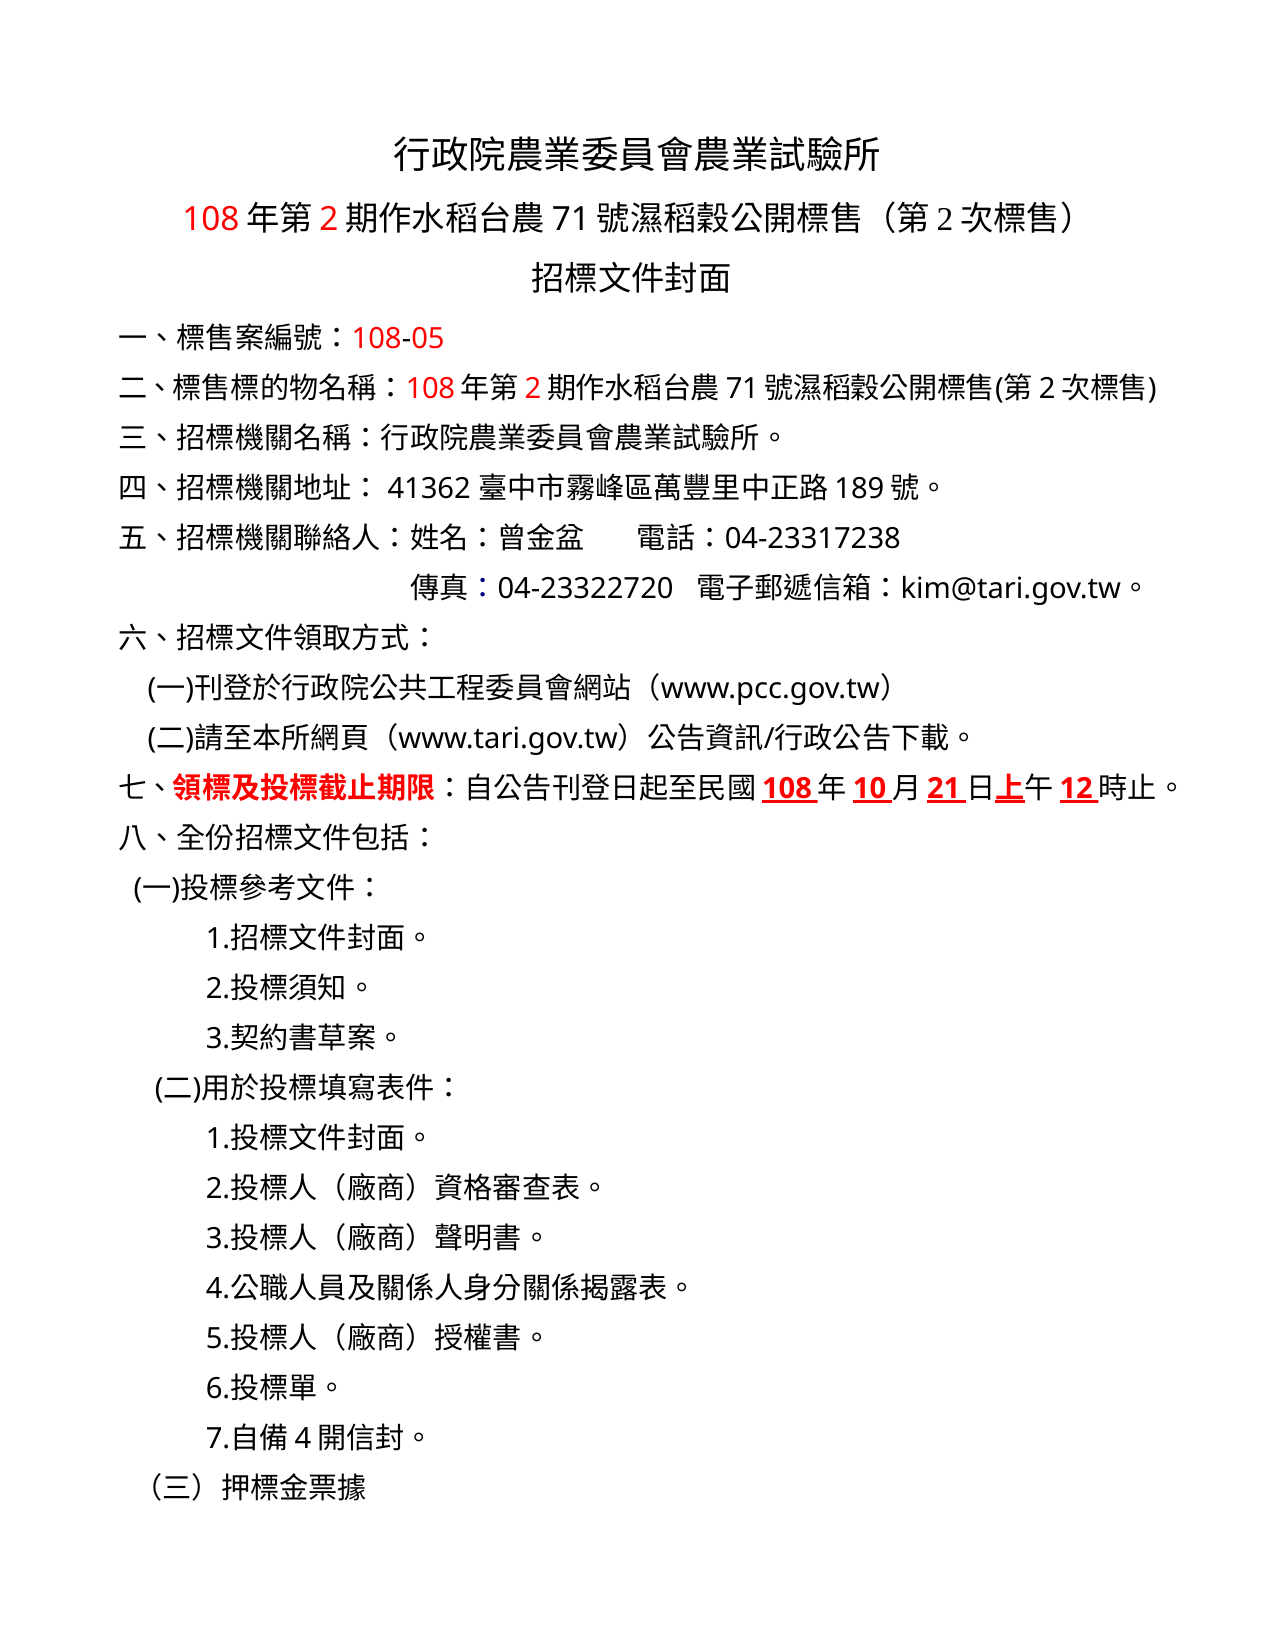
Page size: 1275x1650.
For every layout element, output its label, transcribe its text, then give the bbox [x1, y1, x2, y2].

text 七、領標及投標截止期限：自公告刊登日起至民國108年10月21日上午12時止。 [118, 758, 1157, 808]
text 行政院農業委員會農業試驗所 [118, 118, 1157, 181]
text 5.投標人（廠商）授權書。 [118, 1308, 1157, 1358]
text 八、全份招標文件包括： [118, 808, 1157, 858]
text 7.自備4開信封。 [118, 1408, 1157, 1458]
text 2.投標人（廠商）資格審查表。 [118, 1158, 1157, 1208]
text 6.投標單。 [118, 1358, 1157, 1408]
text 三、招標機關名稱：行政院農業委員會農業試驗所。 [118, 408, 1157, 458]
text 4.公職人員及關係人身分關係揭露表。 [118, 1258, 1157, 1308]
text 1.投標文件封面。 [118, 1108, 1157, 1158]
text （三）押標金票據 [118, 1458, 1157, 1508]
text (一)投標參考文件： [118, 858, 1157, 908]
text 1.招標文件封面。 [118, 908, 1157, 958]
text 五、招標機關聯絡人：姓名：曾金盆 電話：04-23317238 [118, 508, 1157, 558]
text 二、標售標的物名稱：108年第2期作水稻台農71號濕稻穀公開標售(第2次標售) [118, 358, 1157, 408]
text 四、招標機關地址： 41362 臺中市霧峰區萬豐里中正路189號。 [118, 458, 1157, 508]
text 108年第2期作水稻台農71號濕稻穀公開標售（第2次標售） [118, 181, 1157, 243]
text 傳真：04-23322720 電子郵遞信箱：kim@tari.gov.tw。 [118, 558, 1157, 608]
text 2.投標須知。 [118, 958, 1157, 1008]
text 一、標售案編號：108-05 [118, 308, 1157, 358]
text (二)請至本所網頁（www.tari.gov.tw）公告資訊/行政公告下載。 [118, 708, 1157, 758]
text 六、招標文件領取方式： [118, 608, 1157, 658]
text 3.契約書草案。 [118, 1008, 1157, 1058]
text 招標文件封面 [106, 251, 1157, 301]
subtitle (一)刊登於行政院公共工程委員會網站（www.pcc.gov.tw） [118, 658, 1157, 708]
text 3.投標人（廠商）聲明書。 [118, 1208, 1157, 1258]
text (二)用於投標填寫表件： [154, 1058, 1157, 1108]
